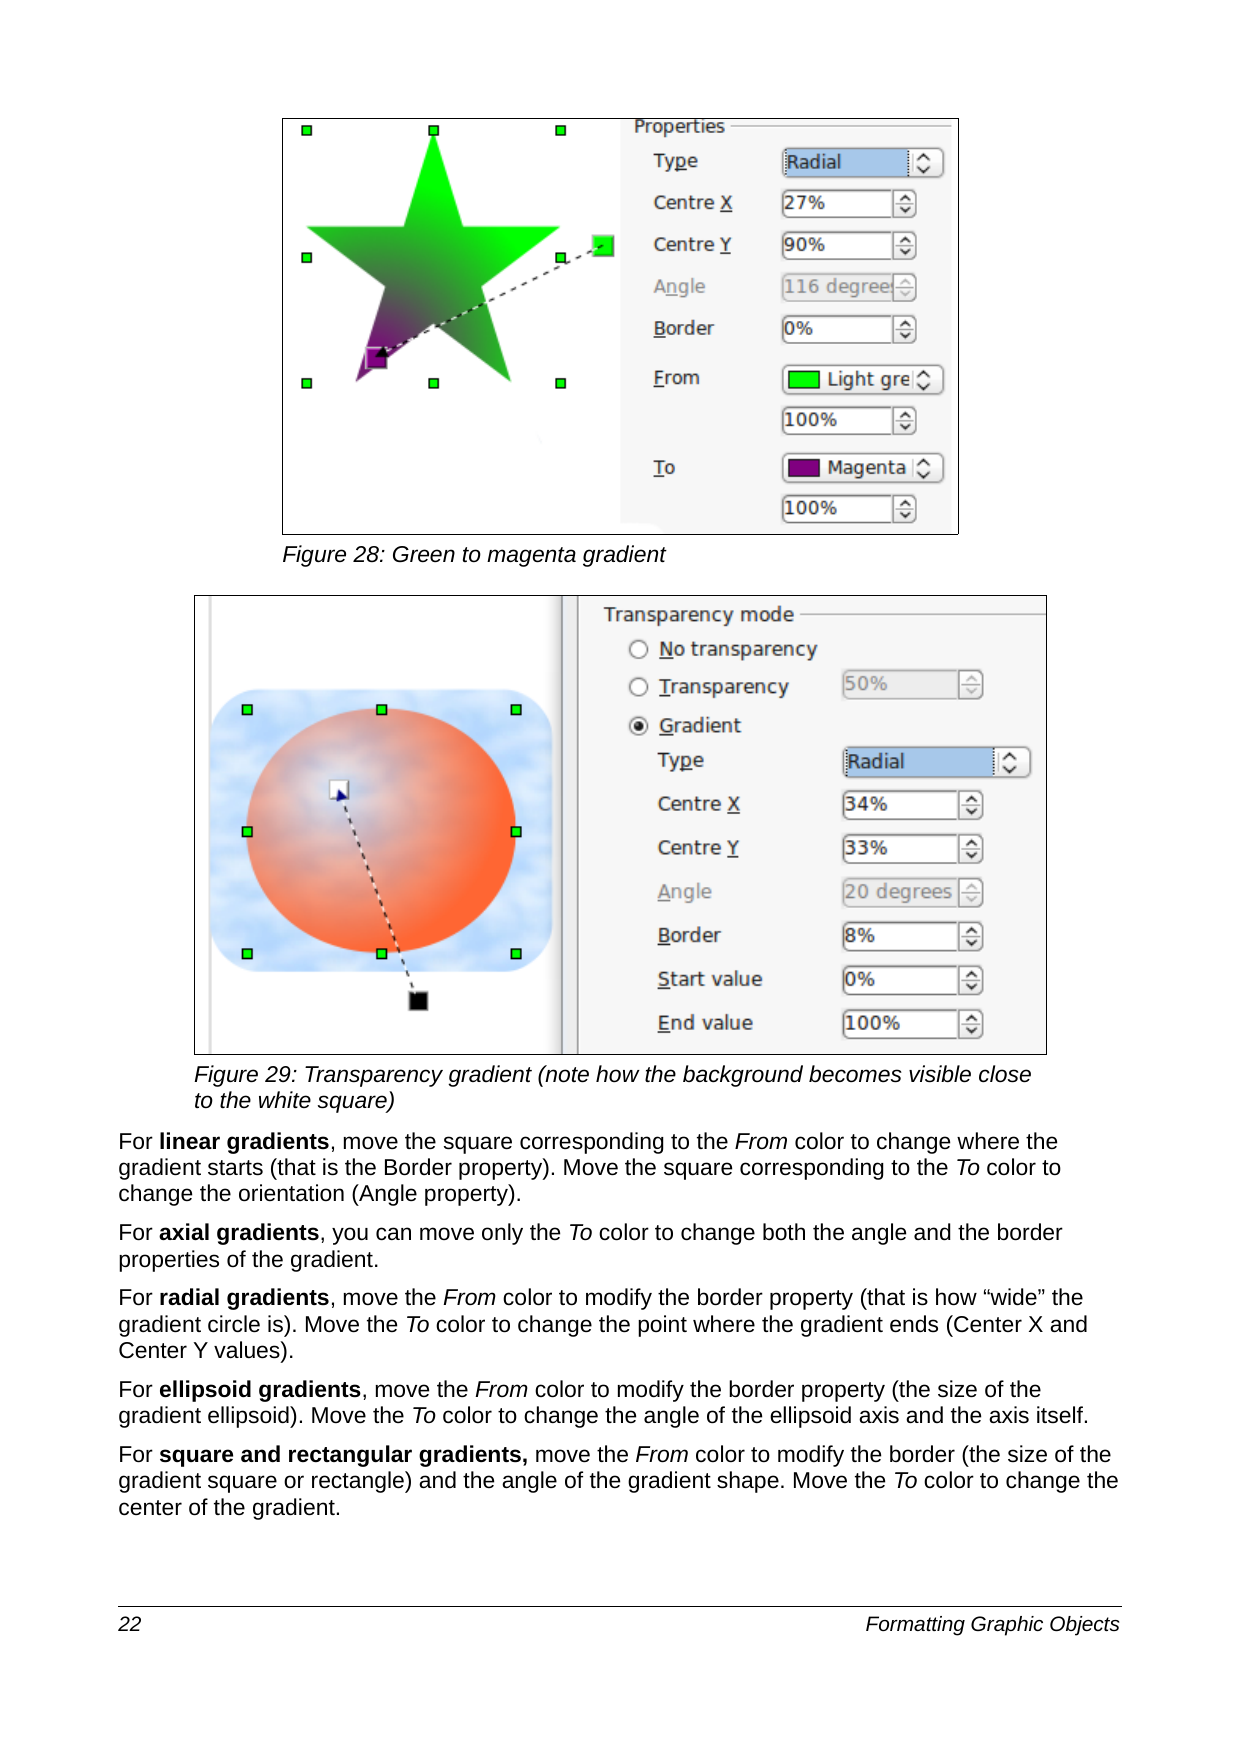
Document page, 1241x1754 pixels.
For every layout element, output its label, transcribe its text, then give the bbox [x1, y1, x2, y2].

text For linear gradients, move the square corresponding to the From color to change where the gradient starts (that is the Border property). Move the square corresponding to the To color to change the orientation (Angle property). [118, 1128, 1122, 1207]
text Figure 28: Green to magenta gradient [282, 541, 958, 567]
picture [283, 119, 958, 534]
text For ellipsoid gradients, move the From color to modify the border property (the size of the gradient ellipsoid). Move the To color to change the angle of the ellipsoid axis and the axis itself. [118, 1376, 1122, 1429]
text For axial gradients, you can move only the To color to change both the angle and the border properties of the gradient. [118, 1219, 1122, 1272]
text For square and rectangular gradients, move the From color to modify the border (the size of the gradient square or rectangle) and the angle of the gradient shape. Move the To color to change the center of the gradient. [118, 1441, 1122, 1520]
picture [195, 596, 1046, 1054]
text Figure 29: Transparency gradient (note how the background becomes visible close to the white square) [194, 1061, 1046, 1114]
text For radial gradients, move the From color to modify the border property (that is how “wide” the gradient circle is). Move the To color to change the point where the gradient ends (Center X and Center Y values). [118, 1284, 1122, 1363]
